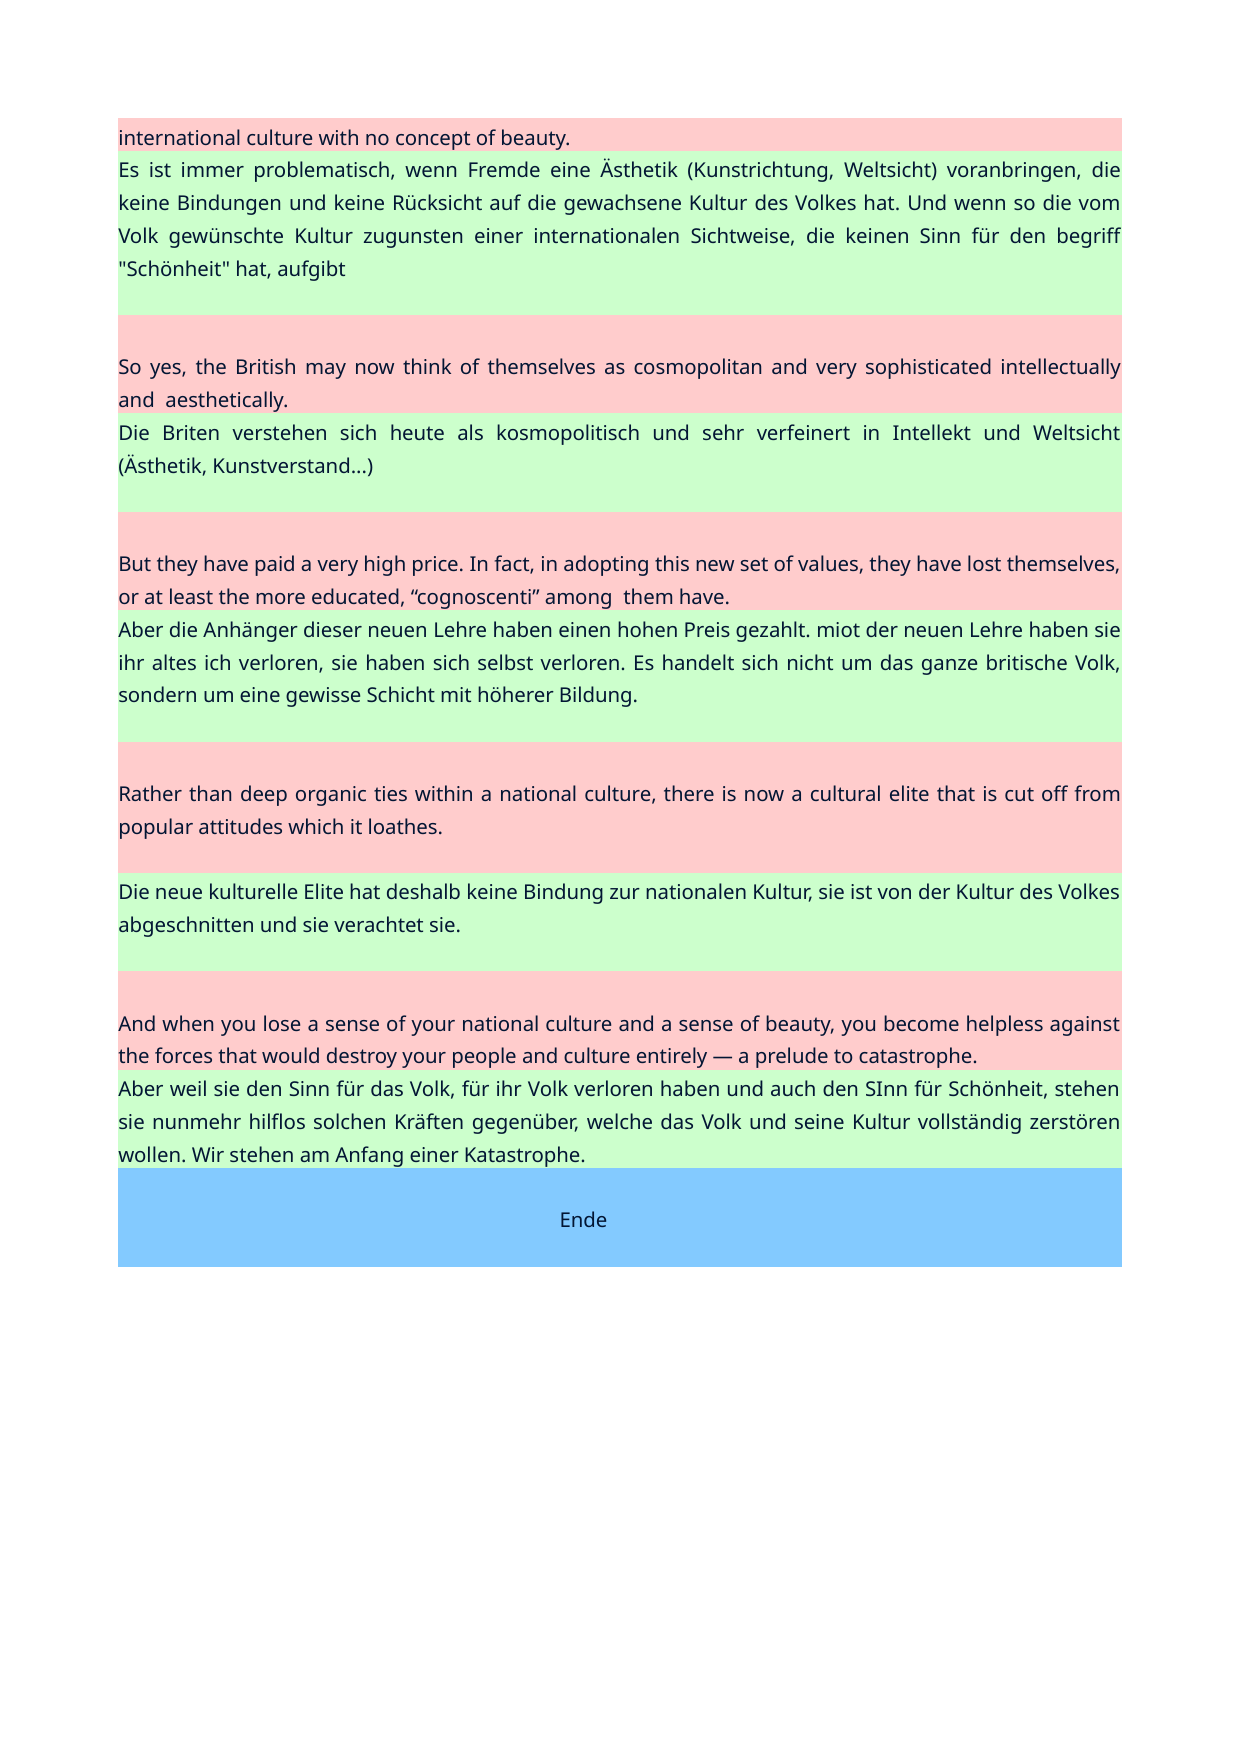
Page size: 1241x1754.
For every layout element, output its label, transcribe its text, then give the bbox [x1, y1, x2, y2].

text Es ist immer problematisch, wenn Fremde eine Ästhetik (Kunstrichtung, Weltsicht) voranbringen, die keine Bindungen und keine Rücksicht auf die gewachsene Kultur des Volkes hat. Und wenn so die vom Volk gewünschte Kultur zugunsten einer internationalen Sichtweise, die keinen Sinn für den begriff "Schönheit" hat, aufgibt [118, 151, 1122, 282]
text Die Briten verstehen sich heute als kosmopolitisch und sehr verfeinert in Intellekt und Weltsicht (Ästhetik, Kunstverstand...) [118, 413, 1122, 479]
text Aber die Anhänger dieser neuen Lehre haben einen hohen Preis gezahlt. miot der neuen Lehre haben sie ihr altes ich verloren, sie haben sich selbst verloren. Es handelt sich nicht um das ganze britische Volk, sondern um eine gewisse Schicht mit höherer Bildung. [118, 610, 1122, 709]
text So yes, the British may now think of themselves as cosmopolitan and very sophisticated intellectually and aesthetically. [118, 348, 1122, 413]
text Die neue kulturelle Elite hat deshalb keine Bindung zur nationalen Kultur, sie ist von der Kultur des Volkes abgeschnitten und sie verachtet sie. [118, 873, 1122, 938]
text Rather than deep organic ties within a national culture, there is now a cultural elite that is cut off from popular attitudes which it loathes. [118, 774, 1122, 840]
text And when you lose a sense of your national culture and a sense of beauty, you become helpless against the forces that would destroy your people and culture entirely — a prelude to catastrophe. [118, 1004, 1122, 1070]
text But they have paid a very high price. In fact, in adopting this new set of values, they have lost themselves, or at least the more educated, “cognoscenti” among them have. [118, 545, 1122, 610]
text international culture with no concept of beauty. [118, 118, 1122, 151]
text Ende [118, 1201, 1122, 1234]
text Aber weil sie den Sinn für das Volk, für ihr Volk verloren haben und auch den SInn für Schönheit, stehen sie nunmehr hilflos solchen Kräften gegenüber, welche das Volk und seine Kultur vollständig zerstören wollen. Wir stehen am Anfang einer Katastrophe. [118, 1070, 1122, 1168]
